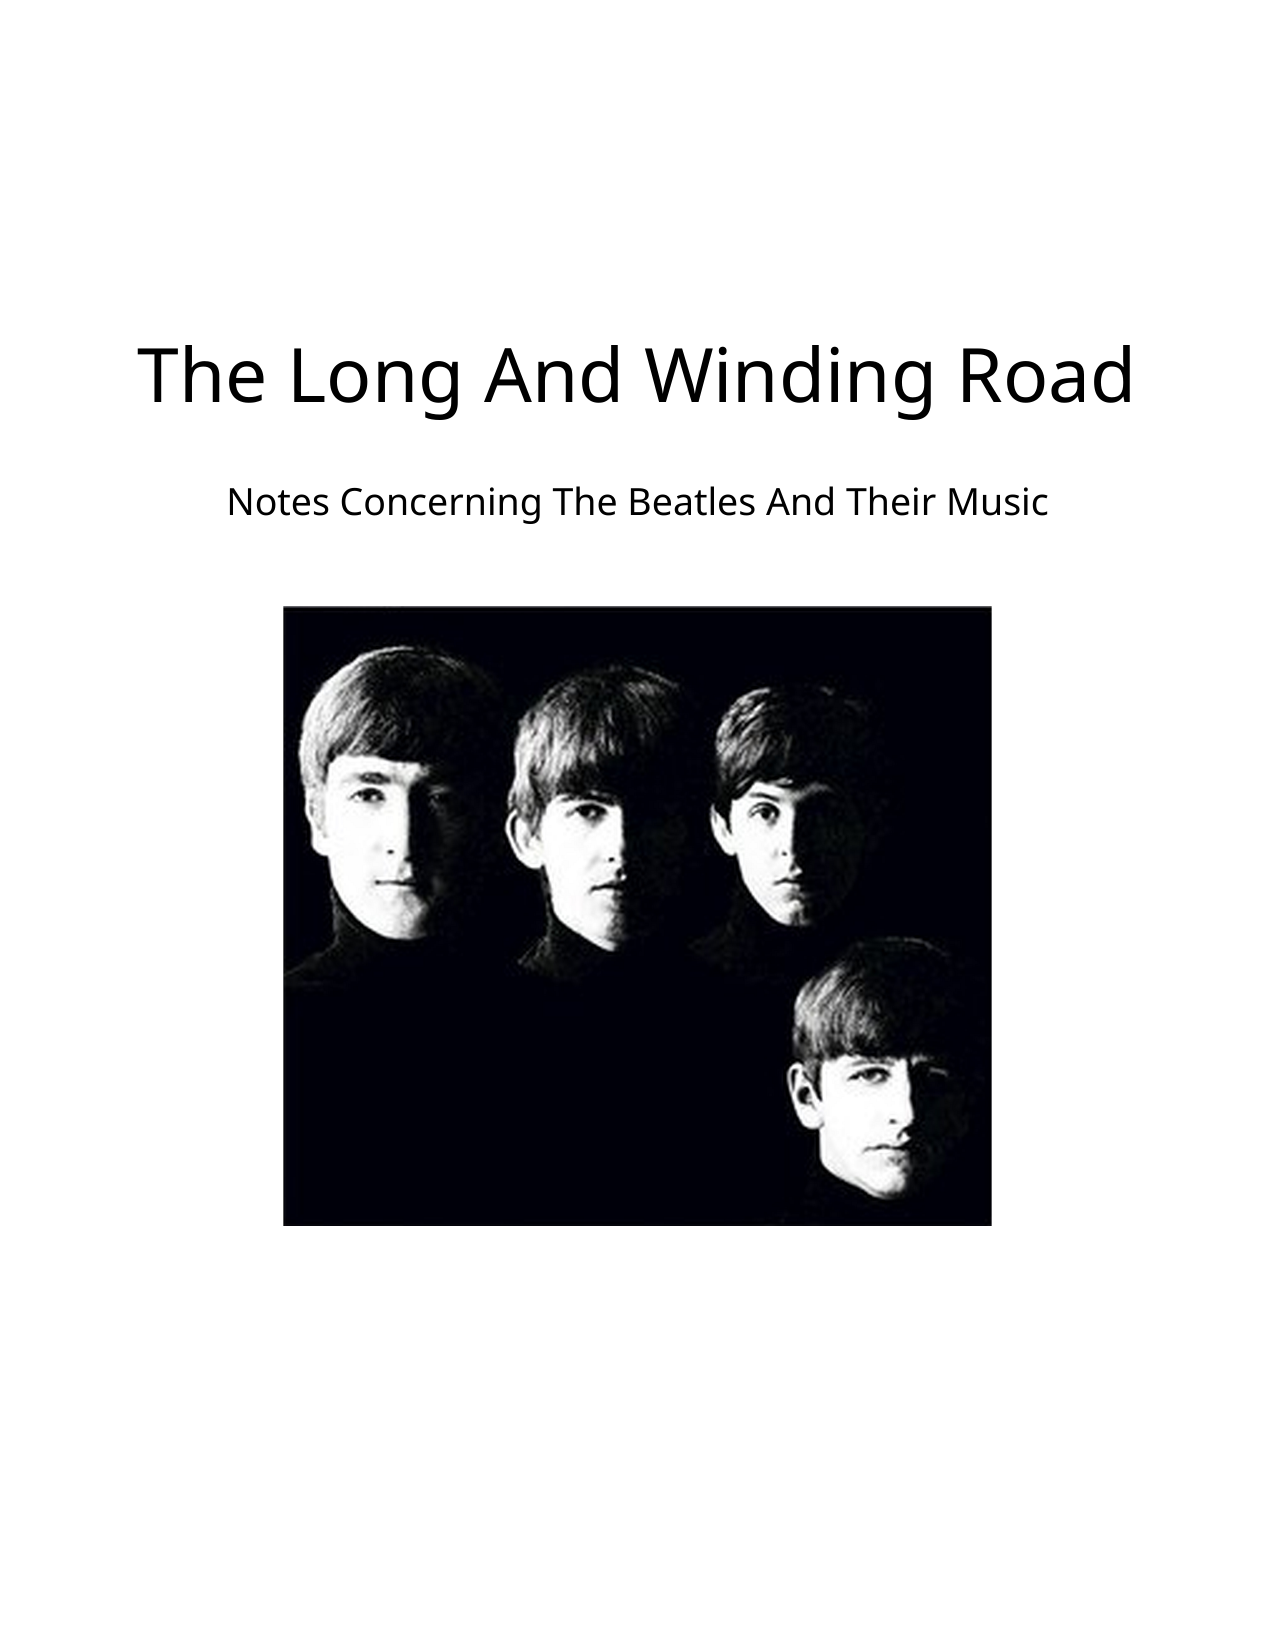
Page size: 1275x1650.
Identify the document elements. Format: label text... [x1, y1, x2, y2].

text Notes Concerning The Beatles And Their Music [118, 476, 1157, 527]
text The Long And Winding Road [118, 322, 1157, 425]
picture [283, 606, 992, 1226]
